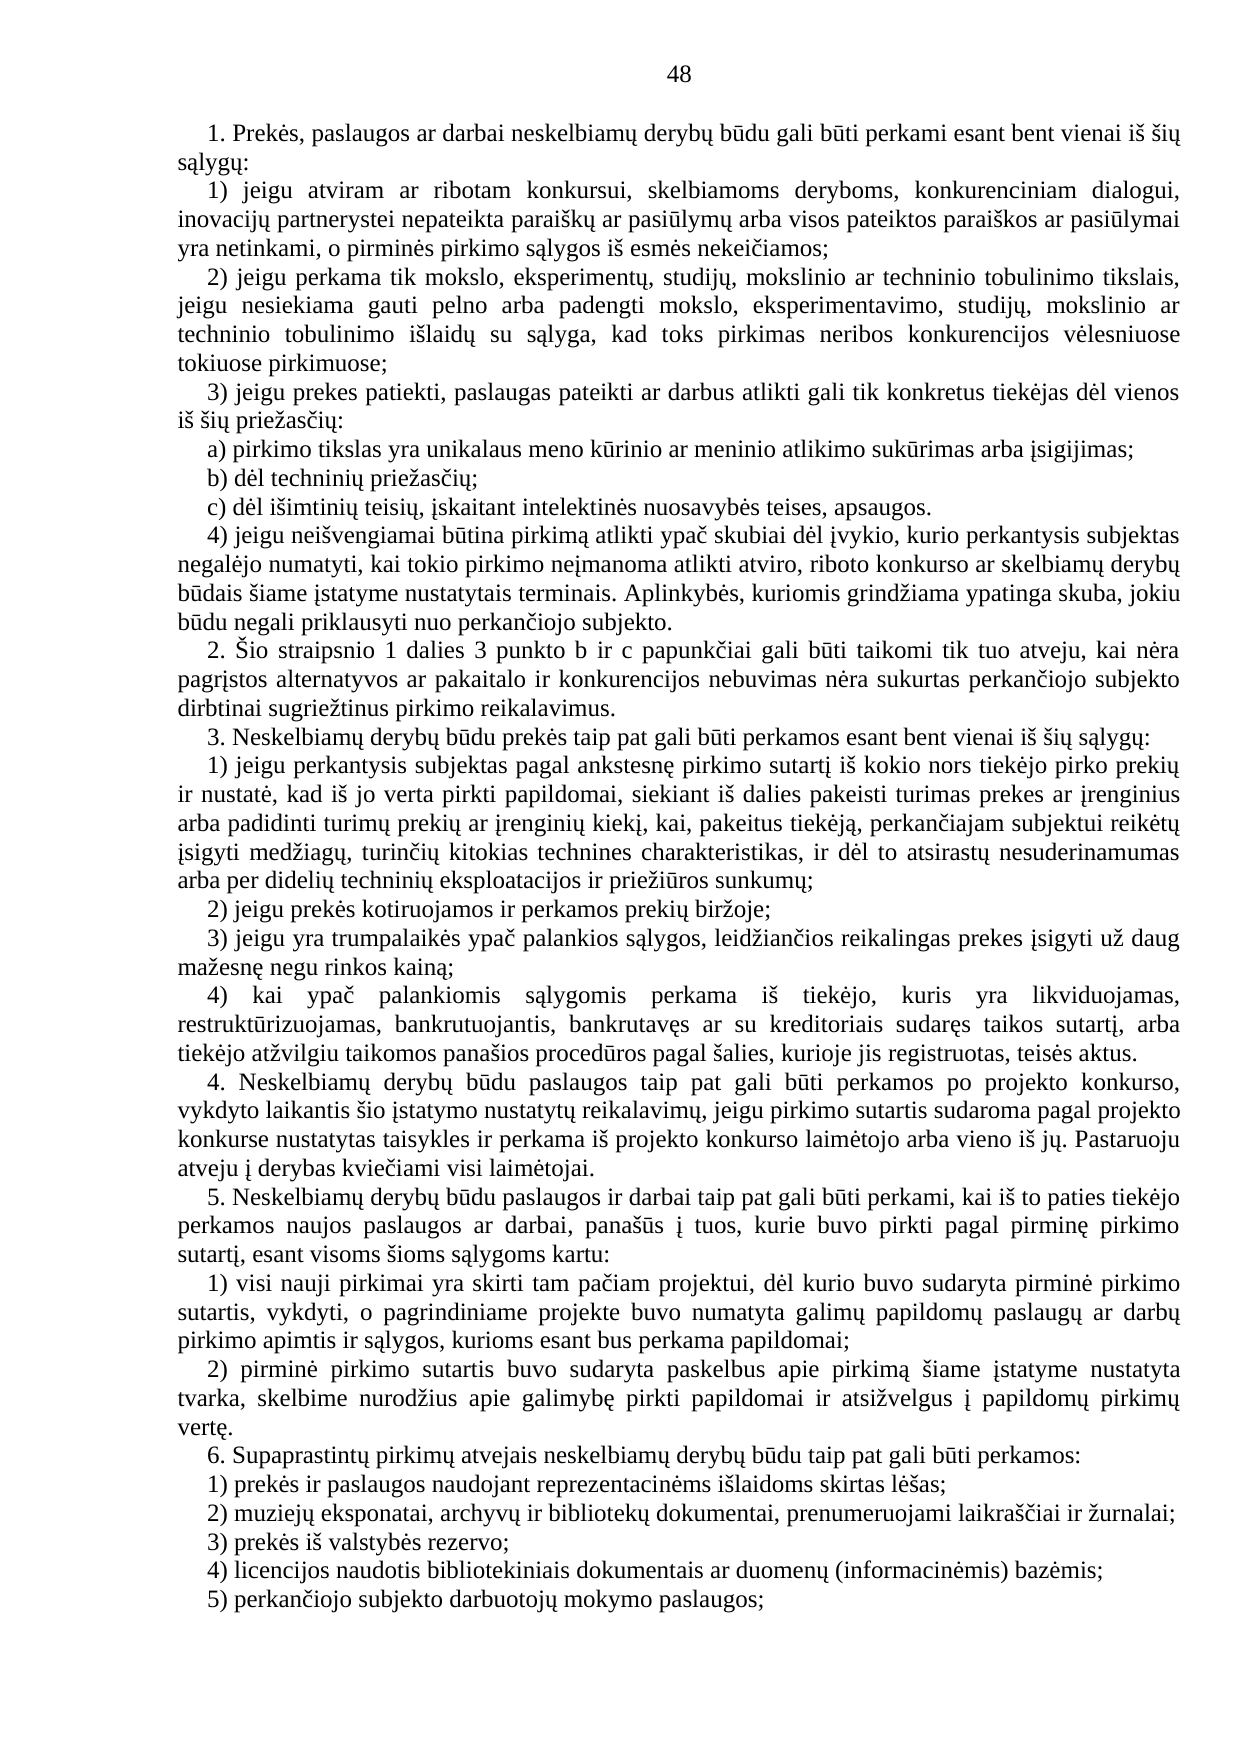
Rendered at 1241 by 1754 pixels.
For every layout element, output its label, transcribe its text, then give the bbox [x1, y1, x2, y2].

text 5. Neskelbiamų derybų būdu paslaugos ir darbai taip pat gali būti perkami, kai iš to paties tiekėjo perkamos naujos paslaugos ar darbai, panašūs į tuos, kurie buvo pirkti pagal pirminę pirkimo sutartį, esant visoms šioms sąlygoms kartu: [177, 1182, 1181, 1268]
text 2) jeigu perkama tik mokslo, eksperimentų, studijų, mokslinio ar techninio tobulinimo tikslais, jeigu nesiekiama gauti pelno arba padengti mokslo, eksperimentavimo, studijų, mokslinio ar techninio tobulinimo išlaidų su sąlyga, kad toks pirkimas neribos konkurencijos vėlesniuose tokiuose pirkimuose; [177, 262, 1181, 377]
text 1) jeigu perkantysis subjektas pagal ankstesnę pirkimo sutartį iš kokio nors tiekėjo pirko prekių ir nustatė, kad iš jo verta pirkti papildomai, siekiant iš dalies pakeisti turimas prekes ar įrenginius arba padidinti turimų prekių ar įrenginių kiekį, kai, pakeitus tiekėją, perkančiajam subjektui reikėtų įsigyti medžiagų, turinčių kitokias technines charakteristikas, ir dėl to atsirastų nesuderinamumas arba per didelių techninių eksploatacijos ir priežiūros sunkumų; [177, 751, 1181, 894]
text 2) jeigu prekės kotiruojamos ir perkamos prekių biržoje; [177, 894, 1181, 923]
text 4) jeigu neišvengiamai būtina pirkimą atlikti ypač skubiai dėl įvykio, kurio perkantysis subjektas negalėjo numatyti, kai tokio pirkimo neįmanoma atlikti atviro, riboto konkurso ar skelbiamų derybų būdais šiame įstatyme nustatytais terminais. Aplinkybės, kuriomis grindžiama ypatinga skuba, jokiu būdu negali priklausyti nuo perkančiojo subjekto. [177, 521, 1181, 636]
text 1) visi nauji pirkimai yra skirti tam pačiam projektui, dėl kurio buvo sudaryta pirminė pirkimo sutartis, vykdyti, o pagrindiniame projekte buvo numatyta galimų papildomų paslaugų ar darbų pirkimo apimtis ir sąlygos, kurioms esant bus perkama papildomai; [177, 1268, 1181, 1354]
text 4) kai ypač palankiomis sąlygomis perkama iš tiekėjo, kuris yra likviduojamas, restruktūrizuojamas, bankrutuojantis, bankrutavęs ar su kreditoriais sudaręs taikos sutartį, arba tiekėjo atžvilgiu taikomos panašios procedūros pagal šalies, kurioje jis registruotas, teisės aktus. [177, 981, 1181, 1067]
text 3) prekės iš valstybės rezervo; [177, 1527, 1181, 1556]
text 1. Prekės, paslaugos ar darbai neskelbiamų derybų būdu gali būti perkami esant bent vienai iš šių sąlygų: [177, 118, 1181, 176]
text 4. Neskelbiamų derybų būdu paslaugos taip pat gali būti perkamos po projekto konkurso, vykdyto laikantis šio įstatymo nustatytų reikalavimų, jeigu pirkimo sutartis sudaroma pagal projekto konkurse nustatytas taisykles ir perkama iš projekto konkurso laimėtojo arba vieno iš jų. Pastaruoju atveju į derybas kviečiami visi laimėtojai. [177, 1067, 1181, 1182]
text 5) perkančiojo subjekto darbuotojų mokymo paslaugos; [177, 1584, 1181, 1613]
text 2) muziejų eksponatai, archyvų ir bibliotekų dokumentai, prenumeruojami laikraščiai ir žurnalai; [177, 1498, 1181, 1527]
text 3) jeigu prekes patiekti, paslaugas pateikti ar darbus atlikti gali tik konkretus tiekėjas dėl vienos iš šių priežasčių: [177, 377, 1181, 434]
text 2. Šio straipsnio 1 dalies 3 punkto b ir c papunkčiai gali būti taikomi tik tuo atveju, kai nėra pagrįstos alternatyvos ar pakaitalo ir konkurencijos nebuvimas nėra sukurtas perkančiojo subjekto dirbtinai sugriežtinus pirkimo reikalavimus. [177, 636, 1181, 722]
text 3) jeigu yra trumpalaikės ypač palankios sąlygos, leidžiančios reikalingas prekes įsigyti už daug mažesnę negu rinkos kainą; [177, 923, 1181, 981]
text 4) licencijos naudotis bibliotekiniais dokumentais ar duomenų (informacinėmis) bazėmis; [177, 1556, 1181, 1584]
text c) dėl išimtinių teisių, įskaitant intelektinės nuosavybės teises, apsaugos. [177, 492, 1181, 521]
text b) dėl techninių priežasčių; [177, 463, 1181, 492]
text 6. Supaprastintų pirkimų atvejais neskelbiamų derybų būdu taip pat gali būti perkamos: [177, 1441, 1181, 1469]
text 1) jeigu atviram ar ribotam konkursui, skelbiamoms deryboms, konkurenciniam dialogui, inovacijų partnerystei nepateikta paraiškų ar pasiūlymų arba visos pateiktos paraiškos ar pasiūlymai yra netinkami, o pirminės pirkimo sąlygos iš esmės nekeičiamos; [177, 176, 1181, 262]
text 3. Neskelbiamų derybų būdu prekės taip pat gali būti perkamos esant bent vienai iš šių sąlygų: [177, 722, 1181, 751]
text 2) pirminė pirkimo sutartis buvo sudaryta paskelbus apie pirkimą šiame įstatyme nustatyta tvarka, skelbime nurodžius apie galimybę pirkti papildomai ir atsižvelgus į papildomų pirkimų vertę. [177, 1354, 1181, 1441]
text a) pirkimo tikslas yra unikalaus meno kūrinio ar meninio atlikimo sukūrimas arba įsigijimas; [177, 434, 1181, 463]
text 1) prekės ir paslaugos naudojant reprezentacinėms išlaidoms skirtas lėšas; [177, 1469, 1181, 1498]
